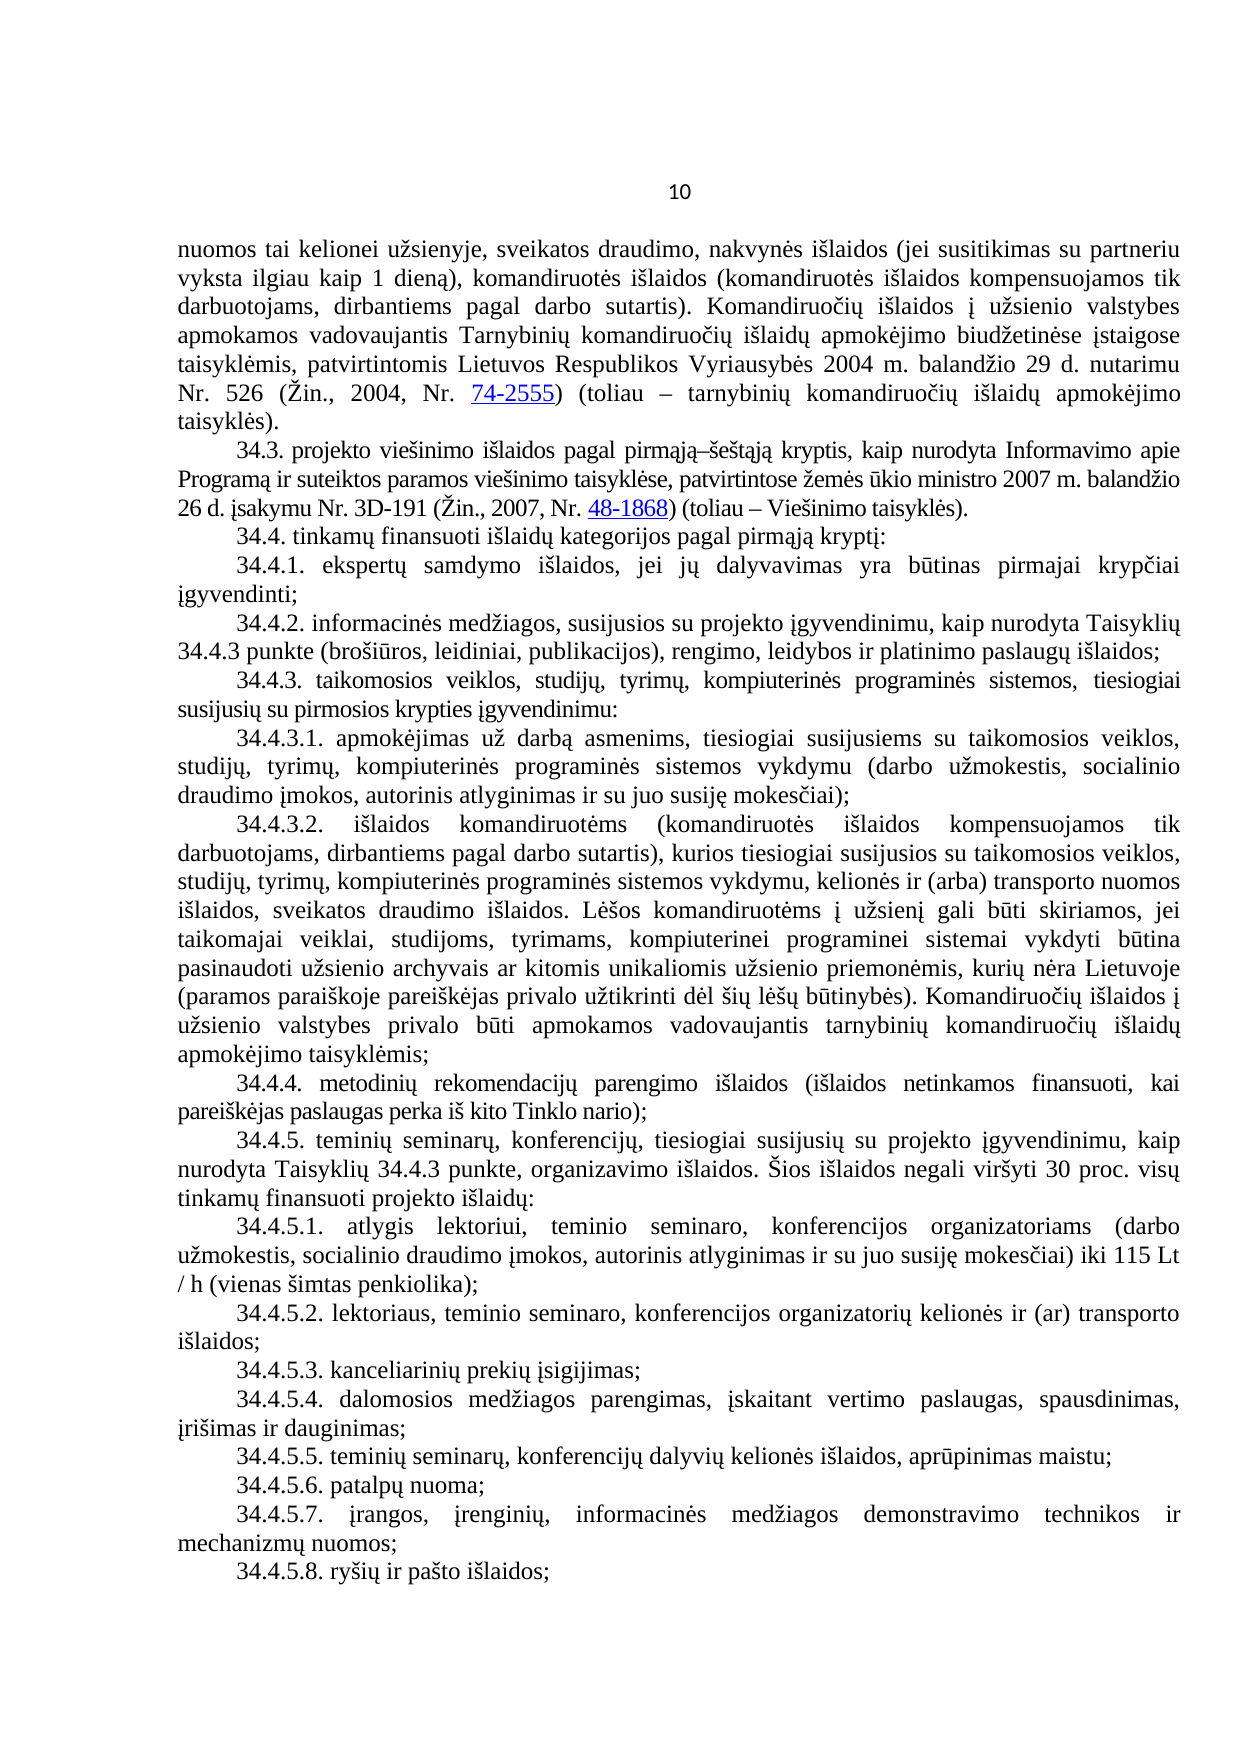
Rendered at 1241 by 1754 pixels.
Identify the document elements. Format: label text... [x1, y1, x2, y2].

text 34.4.5.7. įrangos, įrenginių, informacinės medžiagos demonstravimo technikos ir mechanizmų nuomos; [177, 1499, 1181, 1556]
text 34.4.5. teminių seminarų, konferencijų, tiesiogiai susijusių su projekto įgyvendinimu, kaip nurodyta Taisyklių 34.4.3 punkte, organizavimo išlaidos. Šios išlaidos negali viršyti 30 proc. visų tinkamų finansuoti projekto išlaidų: [177, 1125, 1181, 1211]
text 34.4.5.2. lektoriaus, teminio seminaro, konferencijos organizatorių kelionės ir (ar) transporto išlaidos; [177, 1298, 1181, 1355]
text 34.4.3.1. apmokėjimas už darbą asmenims, tiesiogiai susijusiems su taikomosios veiklos, studijų, tyrimų, kompiuterinės programinės sistemos vykdymu (darbo užmokestis, socialinio draudimo įmokos, autorinis atlyginimas ir su juo susiję mokesčiai); [177, 723, 1181, 809]
text 34.4.2. informacinės medžiagos, susijusios su projekto įgyvendinimu, kaip nurodyta Taisyklių 34.4.3 punkte (brošiūros, leidiniai, publikacijos), rengimo, leidybos ir platinimo paslaugų išlaidos; [177, 608, 1181, 665]
text 34.4.3. taikomosios veiklos, studijų, tyrimų, kompiuterinės programinės sistemos, tiesiogiai susijusių su pirmosios krypties įgyvendinimu: [177, 665, 1181, 723]
text 34.4.5.1. atlygis lektoriui, teminio seminaro, konferencijos organizatoriams (darbo užmokestis, socialinio draudimo įmokos, autorinis atlyginimas ir su juo susiję mokesčiai) iki 115 Lt / h (vienas šimtas penkiolika); [177, 1211, 1181, 1298]
text 34.4.5.4. dalomosios medžiagos parengimas, įskaitant vertimo paslaugas, spausdinimas, įrišimas ir dauginimas; [177, 1384, 1181, 1441]
text 34.4.5.3. kanceliarinių prekių įsigijimas; [177, 1355, 1181, 1384]
text 34.4.5.6. patalpų nuoma; [177, 1470, 1181, 1499]
text 34.4.5.5. teminių seminarų, konferencijų dalyvių kelionės išlaidos, aprūpinimas maistu; [177, 1441, 1181, 1470]
text 34.4.3.2. išlaidos komandiruotėms (komandiruotės išlaidos kompensuojamos tik darbuotojams, dirbantiems pagal darbo sutartis), kurios tiesiogiai susijusios su taikomosios veiklos, studijų, tyrimų, kompiuterinės programinės sistemos vykdymu, kelionės ir (arba) transporto nuomos išlaidos, sveikatos draudimo išlaidos. Lėšos komandiruotėms į užsienį gali būti skiriamos, jei taikomajai veiklai, studijoms, tyrimams, kompiuterinei programinei sistemai vykdyti būtina pasinaudoti užsienio archyvais ar kitomis unikaliomis užsienio priemonėmis, kurių nėra Lietuvoje (paramos paraiškoje pareiškėjas privalo užtikrinti dėl šių lėšų būtinybės). Komandiruočių išlaidos į užsienio valstybes privalo būti apmokamos vadovaujantis tarnybinių komandiruočių išlaidų apmokėjimo taisyklėmis; [177, 809, 1181, 1068]
text 34.3. projekto viešinimo išlaidos pagal pirmąją–šeštąją kryptis, kaip nurodyta Informavimo apie Programą ir suteiktos paramos viešinimo taisyklėse, patvirtintose žemės ūkio ministro 2007 m. balandžio 26 d. įsakymu Nr. 3D-191 (Žin., 2007, Nr. 48-1868) (toliau – Viešinimo taisyklės). [177, 435, 1181, 521]
text 34.4. tinkamų finansuoti išlaidų kategorijos pagal pirmąją kryptį: [177, 521, 1181, 550]
text 34.4.4. metodinių rekomendacijų parengimo išlaidos (išlaidos netinkamos finansuoti, kai pareiškėjas paslaugas perka iš kito Tinklo nario); [177, 1068, 1181, 1125]
text 34.4.1. ekspertų samdymo išlaidos, jei jų dalyvavimas yra būtinas pirmajai krypčiai įgyvendinti; [177, 550, 1181, 608]
text 34.4.5.8. ryšių ir pašto išlaidos; [177, 1556, 1181, 1585]
text nuomos tai kelionei užsienyje, sveikatos draudimo, nakvynės išlaidos (jei susitikimas su partneriu vyksta ilgiau kaip 1 dieną), komandiruotės išlaidos (komandiruotės išlaidos kompensuojamos tik darbuotojams, dirbantiems pagal darbo sutartis). Komandiruočių išlaidos į užsienio valstybes apmokamos vadovaujantis Tarnybinių komandiruočių išlaidų apmokėjimo biudžetinėse įstaigose taisyklėmis, patvirtintomis Lietuvos Respublikos Vyriausybės 2004 m. balandžio 29 d. nutarimu Nr. 526 (Žin., 2004, Nr. 74-2555) (toliau – tarnybinių komandiruočių išlaidų apmokėjimo taisyklės). [177, 234, 1181, 435]
